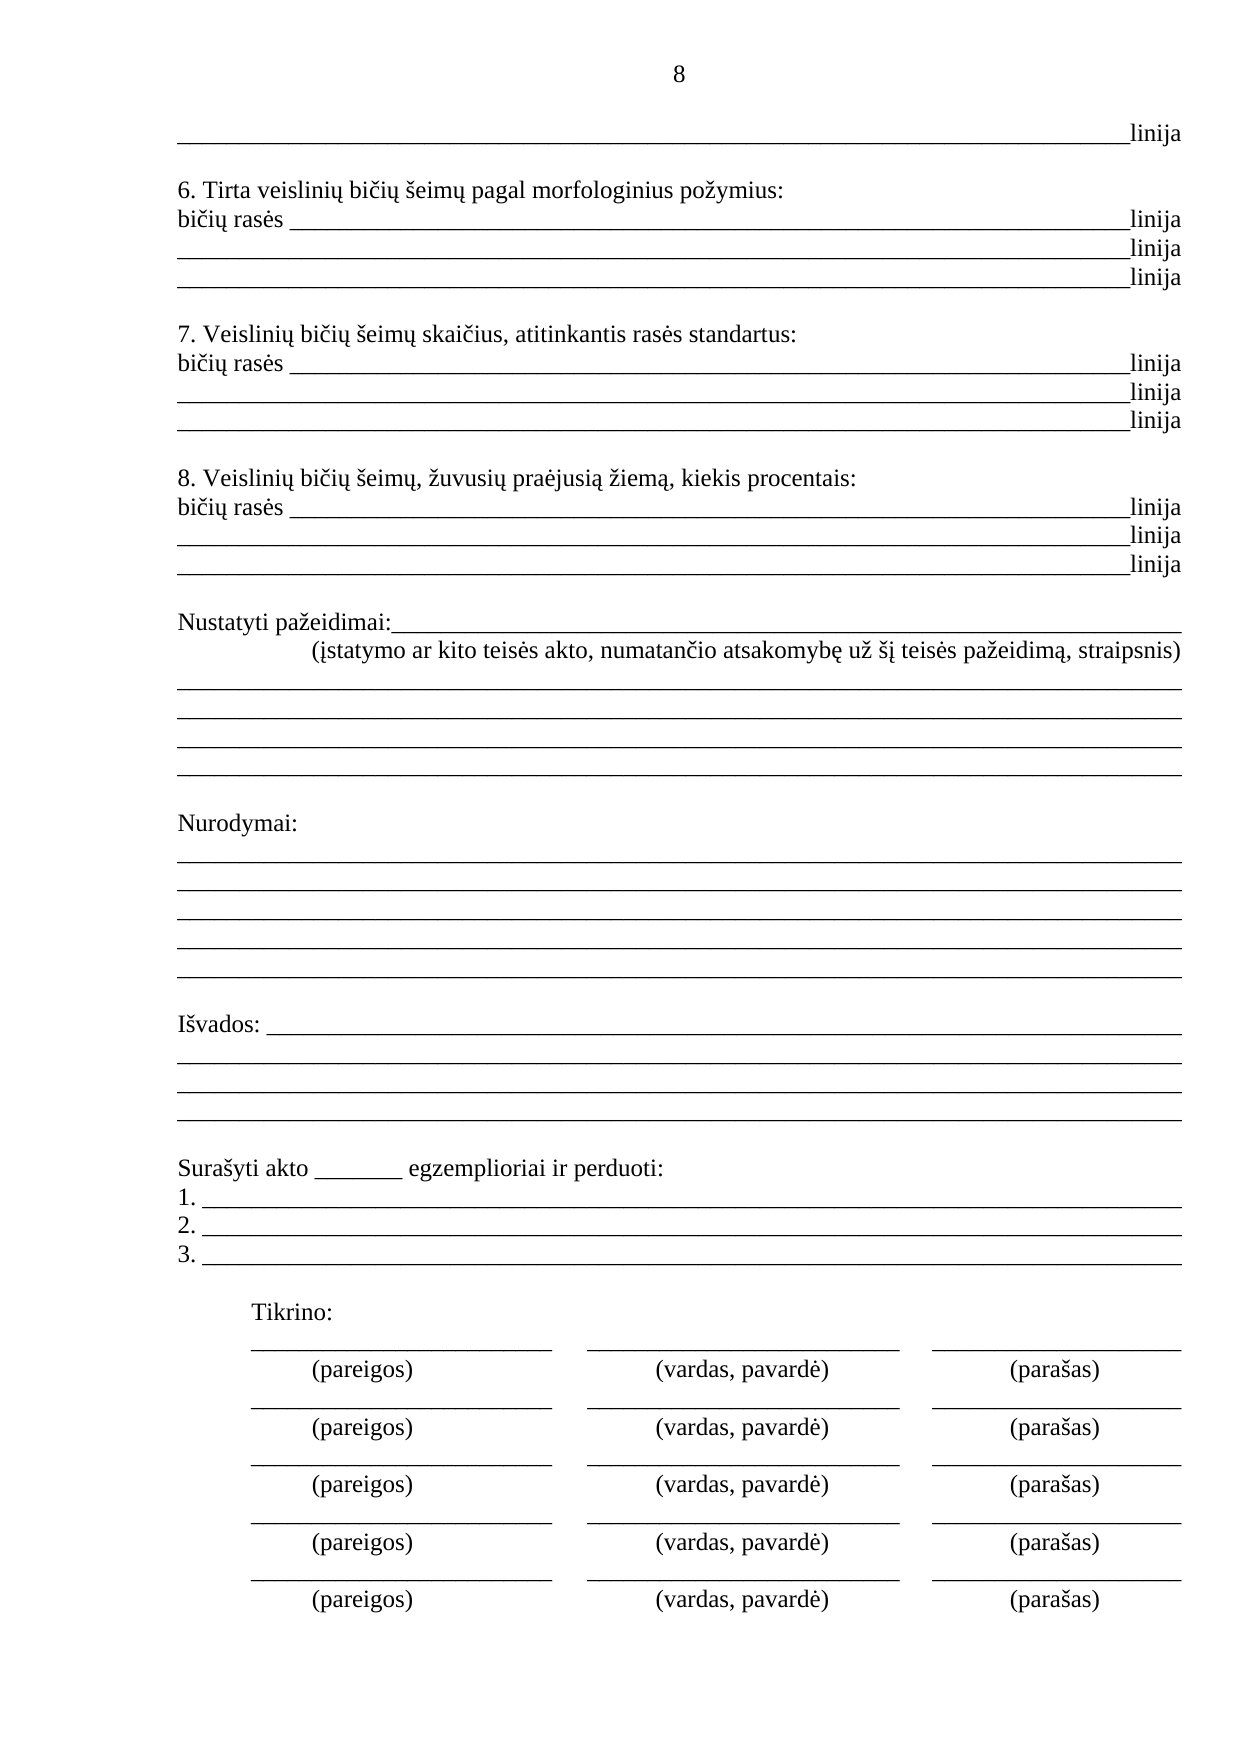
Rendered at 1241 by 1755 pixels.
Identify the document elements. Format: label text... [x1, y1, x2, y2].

text bičių rasės linija [177, 492, 1181, 521]
text linija [177, 377, 1181, 406]
text 6. Tirta veislinių bičių šeimų pagal morfologinius požymius: [177, 176, 1181, 204]
text bičių rasės linija [177, 204, 1181, 233]
text 1. [177, 1182, 1181, 1211]
text 7. Veislinių bičių šeimų skaičius, atitinkantis rasės standartus: [177, 319, 1181, 348]
text bičių rasės linija [177, 348, 1181, 377]
text (pareigos) (vardas, pavardė) (parašas) [177, 1469, 1181, 1498]
text linija [177, 549, 1181, 578]
text linija [177, 233, 1181, 262]
text 8. Veislinių bičių šeimų, žuvusių praėjusią žiemą, kiekis procentais: [177, 463, 1181, 492]
text (įstatymo ar kito teisės akto, numatančio atsakomybę už šį teisės pažeidimą, straipsnis) [177, 636, 1181, 664]
text (pareigos) (vardas, pavardė) (parašas) [177, 1527, 1181, 1556]
text (pareigos) (vardas, pavardė) (parašas) [177, 1412, 1181, 1441]
text Tikrino: [177, 1297, 1181, 1326]
text linija [177, 406, 1181, 434]
text Nurodymai: [177, 808, 1181, 837]
text linija [177, 262, 1181, 291]
text 2. [177, 1211, 1181, 1239]
text Nustatyti pažeidimai: [177, 607, 1181, 636]
text Surašyti akto _______ egzemplioriai ir perduoti: [177, 1153, 1181, 1182]
text (pareigos) (vardas, pavardė) (parašas) [177, 1354, 1181, 1383]
text (pareigos) (vardas, pavardė) (parašas) [177, 1584, 1181, 1613]
text Išvados: [177, 1009, 1181, 1038]
text linija [177, 118, 1181, 147]
text linija [177, 521, 1181, 549]
text 3. [177, 1239, 1181, 1268]
